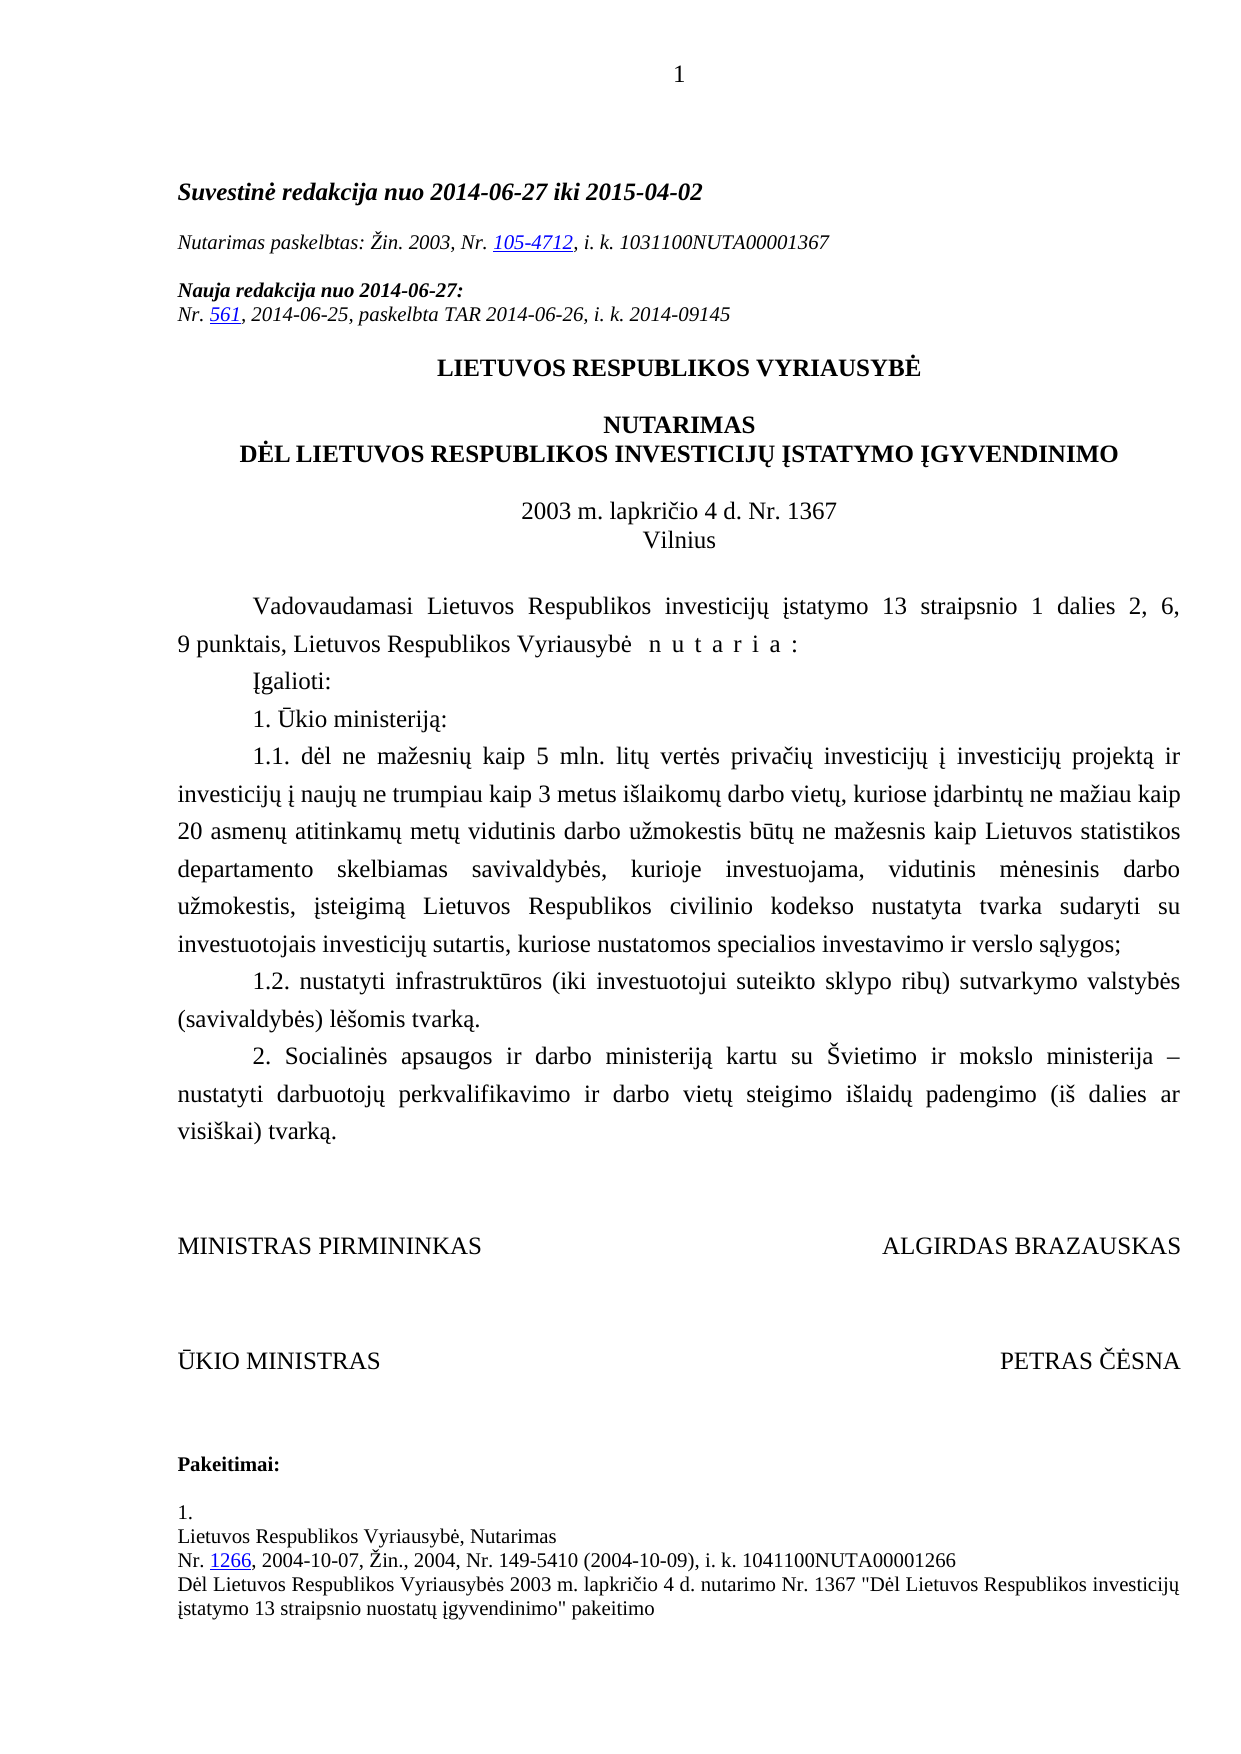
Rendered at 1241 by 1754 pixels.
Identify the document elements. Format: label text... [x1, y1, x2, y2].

text 1. Ūkio ministeriją: [177, 695, 1181, 733]
text NUTARIMAS [177, 410, 1181, 439]
text ŪKIO MINISTRAS PETRAS ČĖSNA [177, 1346, 1181, 1375]
text Lietuvos Respublikos Vyriausybė, Nutarimas [177, 1524, 1181, 1548]
text Vadovaudamasi Lietuvos Respublikos investicijų įstatymo 13 straipsnio 1 dalies 2, 6, 9 punktais, Lietuvos Respublikos Vyriausybė nutaria: [177, 583, 1181, 658]
text Suvestinė redakcija nuo 2014-06-27 iki 2015-04-02 [177, 177, 1181, 206]
text MINISTRAS PIRMININKAS ALGIRDAS BRAZAUSKAS [177, 1231, 1181, 1260]
text Nauja redakcija nuo 2014-06-27: [177, 278, 1181, 302]
text Nr. 561, 2014-06-25, paskelbta TAR 2014-06-26, i. k. 2014-09145 [177, 302, 1181, 326]
text Pakeitimai: [177, 1452, 1181, 1476]
text Vilnius [177, 525, 1181, 554]
text 2003 m. lapkričio 4 d. Nr. 1367 [177, 496, 1181, 525]
text Įgalioti: [177, 658, 1181, 695]
text Nutarimas paskelbtas: Žin. 2003, Nr. 105-4712, i. k. 1031100NUTA00001367 [177, 230, 1181, 254]
text 2. Socialinės apsaugos ir darbo ministeriją kartu su Švietimo ir mokslo ministerija – nustatyti darbuotojų perkvalifikavimo ir darbo vietų steigimo išlaidų padengimo (iš dalies ar visiškai) tvarką. [177, 1033, 1181, 1145]
text 1.1. dėl ne mažesnių kaip 5 mln. litų vertės privačių investicijų į investicijų projektą ir investicijų į naujų ne trumpiau kaip 3 metus išlaikomų darbo vietų, kuriose įdarbintų ne mažiau kaip 20 asmenų atitinkamų metų vidutinis darbo užmokestis būtų ne mažesnis kaip Lietuvos statistikos departamento skelbiamas savivaldybės, kurioje investuojama, vidutinis mėnesinis darbo užmokestis, įsteigimą Lietuvos Respublikos civilinio kodekso nustatyta tvarka sudaryti su investuotojais investicijų sutartis, kuriose nustatomos specialios investavimo ir verslo sąlygos; [177, 733, 1181, 958]
text 1. [177, 1500, 1181, 1524]
text DĖL LIETUVOS RESPUBLIKOS INVESTICIJŲ ĮSTATYMO ĮGYVENDINIMO [177, 439, 1181, 468]
text Nr. 1266, 2004-10-07, Žin., 2004, Nr. 149-5410 (2004-10-09), i. k. 1041100NUTA00001266 [177, 1548, 1181, 1572]
text 1.2. nustatyti infrastruktūros (iki investuotojui suteikto sklypo ribų) sutvarkymo valstybės (savivaldybės) lėšomis tvarką. [177, 958, 1181, 1033]
text LIETUVOS RESPUBLIKOS VYRIAUSYBĖ [177, 353, 1181, 381]
text Dėl Lietuvos Respublikos Vyriausybės 2003 m. lapkričio 4 d. nutarimo Nr. 1367 "Dėl Lietuvos Respublikos investicijų įstatymo 13 straipsnio nuostatų įgyvendinimo" pakeitimo [177, 1572, 1181, 1620]
